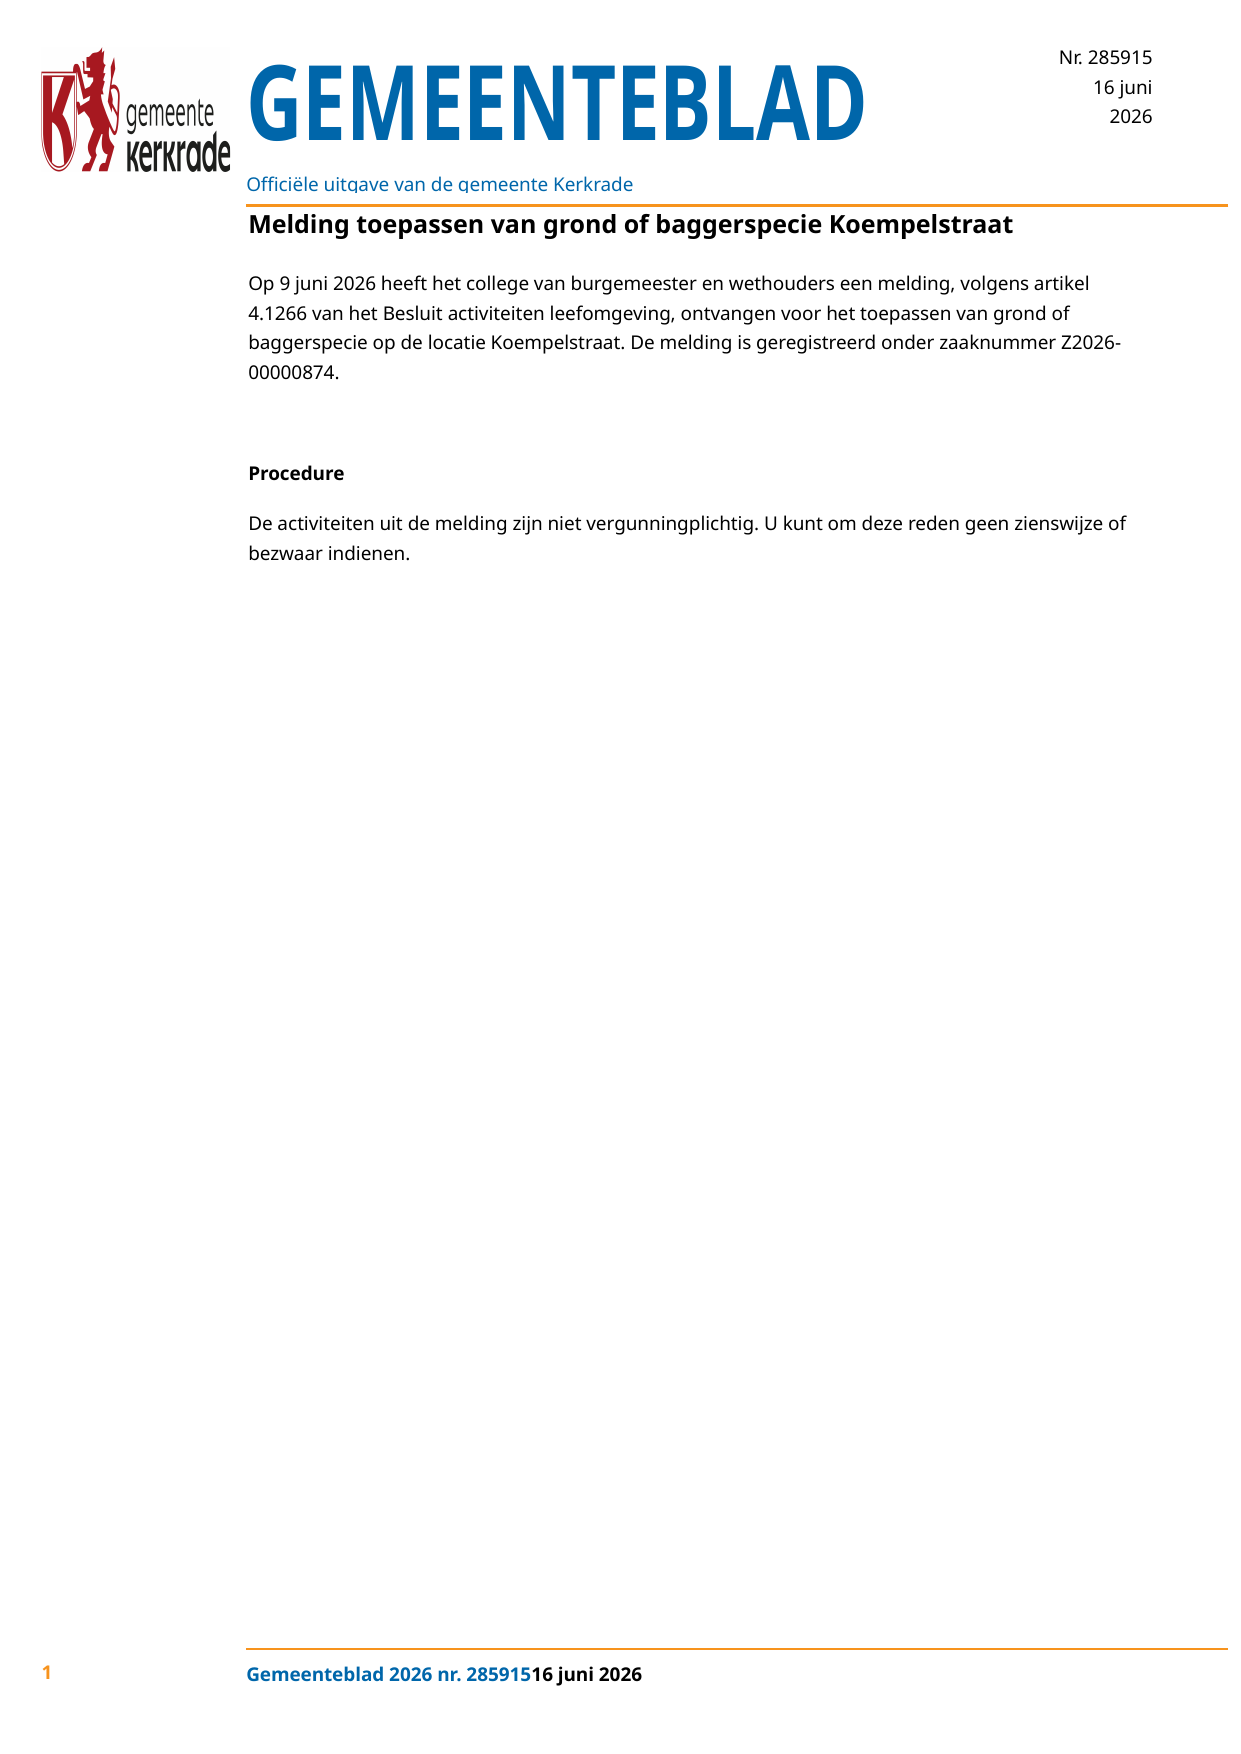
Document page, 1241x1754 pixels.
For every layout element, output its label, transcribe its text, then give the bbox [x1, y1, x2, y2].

text Melding toepassen van grond of baggerspecie Koempelstraat [248, 207, 1152, 241]
text Procedure [248, 460, 1152, 486]
text Op 9 juni 2026 heeft het college van burgemeester en wethouders een melding, volgens artikel 4.1266 van het Besluit activiteiten leefomgeving, ontvangen voor het toepassen van grond of baggerspecie op de locatie Koempelstraat. De melding is geregistreerd onder zaaknummer Z2026-00000874. [248, 270, 1152, 385]
picture [41, 47, 231, 172]
text De activiteiten uit de melding zijn niet vergunningplichtig. U kunt om deze reden geen zienswijze of bezwaar indienen. [248, 510, 1152, 566]
